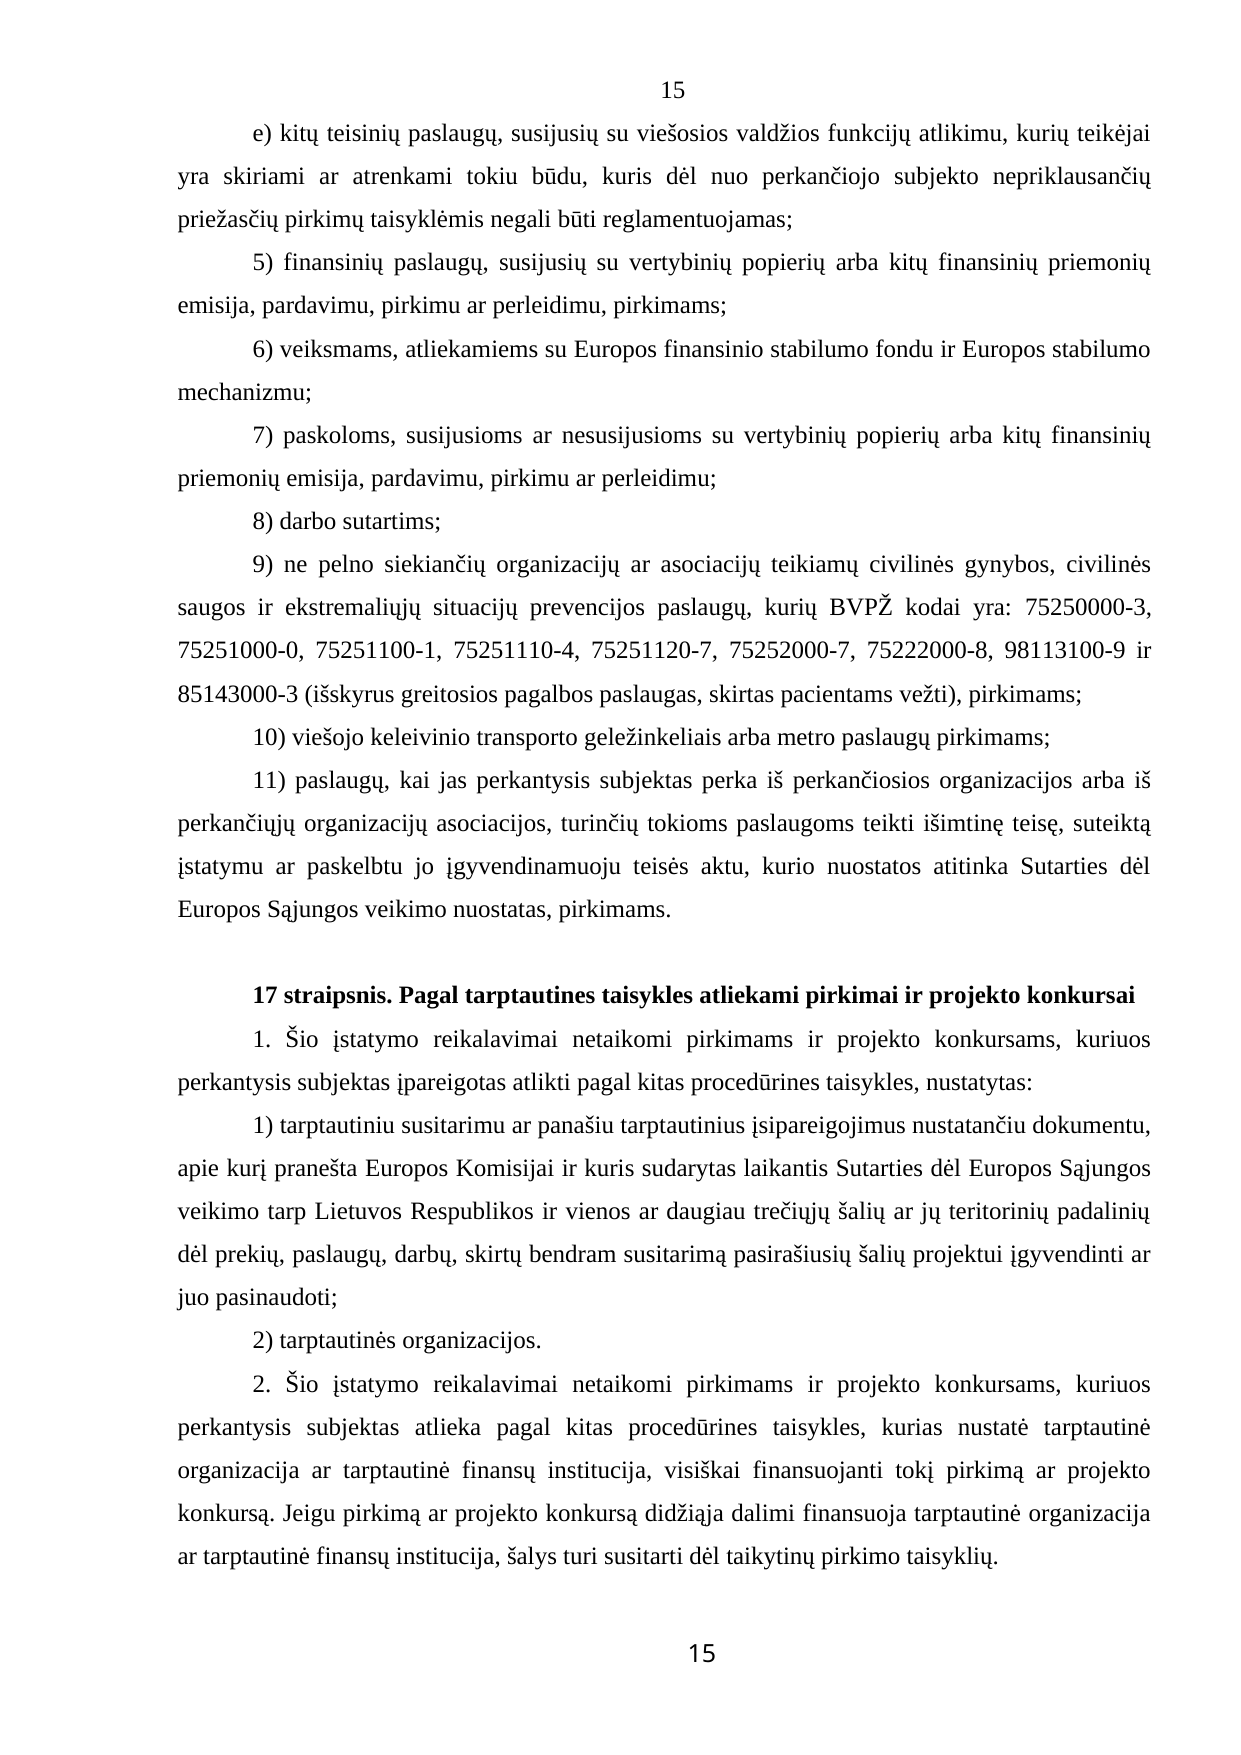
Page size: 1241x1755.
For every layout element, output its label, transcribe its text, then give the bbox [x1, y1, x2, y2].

text 5) finansinių paslaugų, susijusių su vertybinių popierių arba kitų finansinių priemonių emisija, pardavimu, pirkimu ar perleidimu, pirkimams; [177, 247, 1152, 319]
text 8) darbo sutartims; [177, 506, 1152, 535]
text 9) ne pelno siekiančių organizacijų ar asociacijų teikiamų civilinės gynybos, civilinės saugos ir ekstremaliųjų situacijų prevencijos paslaugų, kurių BVPŽ kodai yra: 75250000-3, 75251000-0, 75251100-1, 75251110-4, 75251120-7, 75252000-7, 75222000-8, 98113100-9 ir 85143000-3 (išskyrus greitosios pagalbos paslaugas, skirtas pacientams vežti), pirkimams; [177, 549, 1152, 707]
text 2) tarptautinės organizacijos. [177, 1326, 1152, 1354]
text 1) tarptautiniu susitarimu ar panašiu tarptautinius įsipareigojimus nustatančiu dokumentu, apie kurį pranešta Europos Komisijai ir kuris sudarytas laikantis Sutarties dėl Europos Sąjungos veikimo tarp Lietuvos Respublikos ir vienos ar daugiau trečiųjų šalių ar jų teritorinių padalinių dėl prekių, paslaugų, darbų, skirtų bendram susitarimą pasirašiusių šalių projektui įgyvendinti ar juo pasinaudoti; [177, 1110, 1152, 1311]
text 6) veiksmams, atliekamiems su Europos finansinio stabilumo fondu ir Europos stabilumo mechanizmu; [177, 334, 1152, 406]
text 1. Šio įstatymo reikalavimai netaikomi pirkimams ir projekto konkursams, kuriuos perkantysis subjektas įpareigotas atlikti pagal kitas procedūrines taisykles, nustatytas: [177, 1024, 1152, 1096]
text 11) paslaugų, kai jas perkantysis subjektas perka iš perkančiosios organizacijos arba iš perkančiųjų organizacijų asociacijos, turinčių tokioms paslaugoms teikti išimtinę teisę, suteiktą įstatymu ar paskelbtu jo įgyvendinamuoju teisės aktu, kurio nuostatos atitinka Sutarties dėl Europos Sąjungos veikimo nuostatas, pirkimams. [177, 765, 1152, 923]
text 7) paskoloms, susijusioms ar nesusijusioms su vertybinių popierių arba kitų finansinių priemonių emisija, pardavimu, pirkimu ar perleidimu; [177, 420, 1152, 492]
text e) kitų teisinių paslaugų, susijusių su viešosios valdžios funkcijų atlikimu, kurių teikėjai yra skiriami ar atrenkami tokiu būdu, kuris dėl nuo perkančiojo subjekto nepriklausančių priežasčių pirkimų taisyklėmis negali būti reglamentuojamas; [177, 118, 1152, 233]
text 17 straipsnis. Pagal tarptautines taisykles atliekami pirkimai ir projekto konkursai [177, 981, 1152, 1009]
text 2. Šio įstatymo reikalavimai netaikomi pirkimams ir projekto konkursams, kuriuos perkantysis subjektas atlieka pagal kitas procedūrines taisykles, kurias nustatė tarptautinė organizacija ar tarptautinė finansų institucija, visiškai finansuojanti tokį pirkimą ar projekto konkursą. Jeigu pirkimą ar projekto konkursą didžiąja dalimi finansuoja tarptautinė organizacija ar tarptautinė finansų institucija, šalys turi susitarti dėl taikytinų pirkimo taisyklių. [177, 1369, 1152, 1570]
text 10) viešojo keleivinio transporto geležinkeliais arba metro paslaugų pirkimams; [177, 722, 1152, 751]
